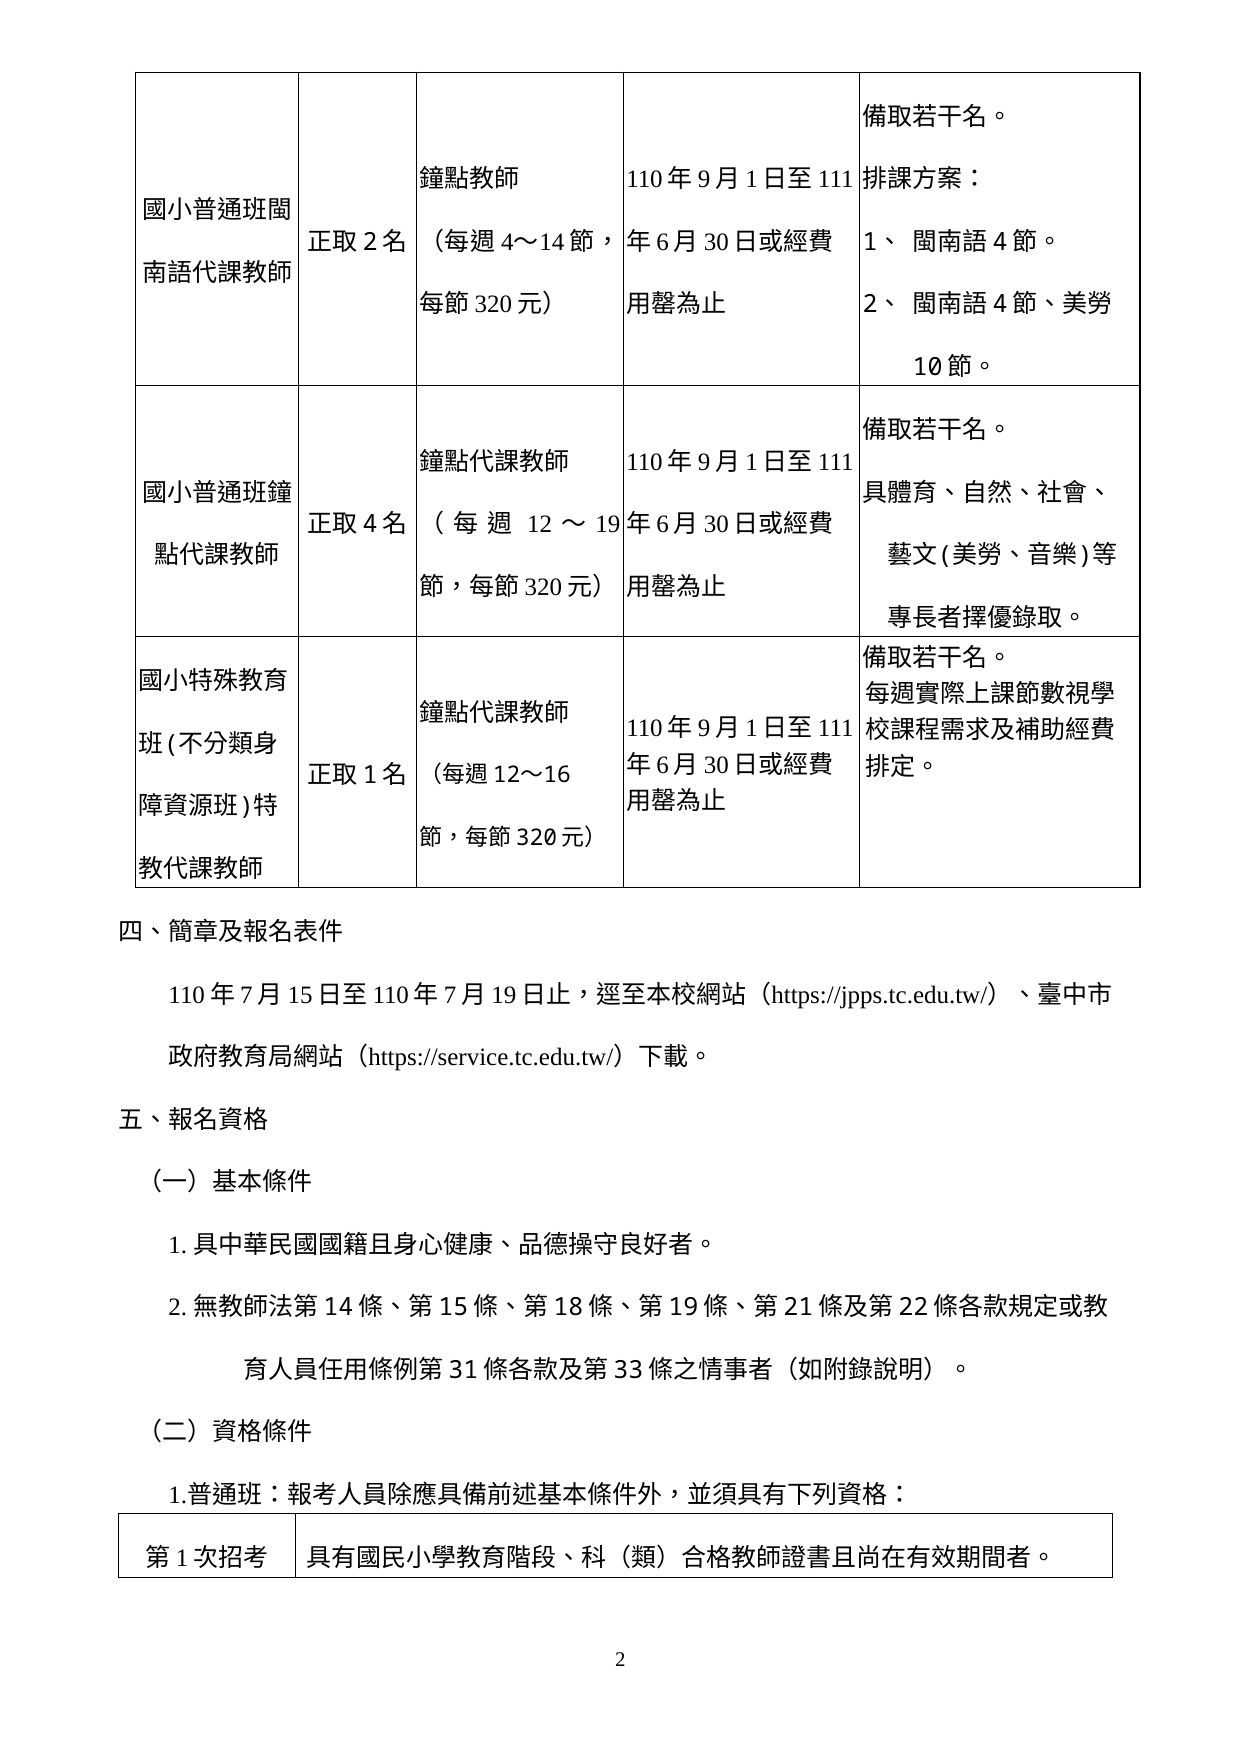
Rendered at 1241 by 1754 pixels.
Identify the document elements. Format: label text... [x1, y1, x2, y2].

table_cell 110年9月1日至111年6月30日或經費用罄為止 [624, 637, 859, 887]
table_cell 正取4名 [299, 386, 416, 636]
text 1. 具中華民國國籍且身心健康、品德操守良好者。 [118, 1201, 1122, 1263]
text 1.普通班：報考人員除應具備前述基本條件外，並須具有下列資格： [118, 1451, 1122, 1513]
table_header 第1次招考 [119, 1514, 295, 1577]
table_cell 110年9月1日至111年6月30日或經費用罄為止 [624, 73, 859, 385]
table_cell 鐘點教師 （每週4～14節，每節320元） [417, 73, 623, 385]
table_cell 備取若干名。 排課方案： 閩南語4節。 閩南語4節、美勞10節。 [860, 73, 1139, 385]
text 四、簡章及報名表件 110年7月15日至110年7月19日止，逕至本校網站（https://jpps.tc.edu.tw/）、臺中市政府教育局網站（https://service.tc.edu.tw/）下載。 [118, 888, 1122, 1076]
text （一）基本條件 [118, 1138, 1122, 1201]
table_cell 正取2名 [299, 73, 416, 385]
table_cell 鐘點代課教師 （每週12～16節，每節320元） [417, 637, 623, 887]
table_header 具有國民小學教育階段、科（類）合格教師證書且尚在有效期間者。 [296, 1514, 1112, 1577]
table_cell 國小特殊教育班(不分類身障資源班)特教代課教師 [136, 637, 298, 887]
text 2. 無教師法第14條、第15條、第18條、第19條、第21條及第22條各款規定或教育人員任用條例第31條各款及第33條之情事者（如附錄說明）。 [118, 1263, 1122, 1388]
table_cell 110年9月1日至111年6月30日或經費用罄為止 [624, 386, 859, 636]
table_cell 備取若干名。 每週實際上課節數視學校課程需求及補助經費排定。 [860, 637, 1139, 887]
text （二）資格條件 [118, 1388, 1122, 1451]
table_cell 備取若干名。 具體育、自然、社會、藝文(美勞、音樂)等專長者擇優錄取。 [860, 386, 1139, 636]
table_cell 國小普通班鐘點代課教師 [136, 386, 298, 636]
table_cell 鐘點代課教師 （每週12～19節，每節320元） [417, 386, 623, 636]
table_cell 正取1名 [299, 637, 416, 887]
text 五、報名資格 [118, 1076, 1122, 1138]
table_cell 國小普通班閩南語代課教師 [136, 73, 298, 385]
